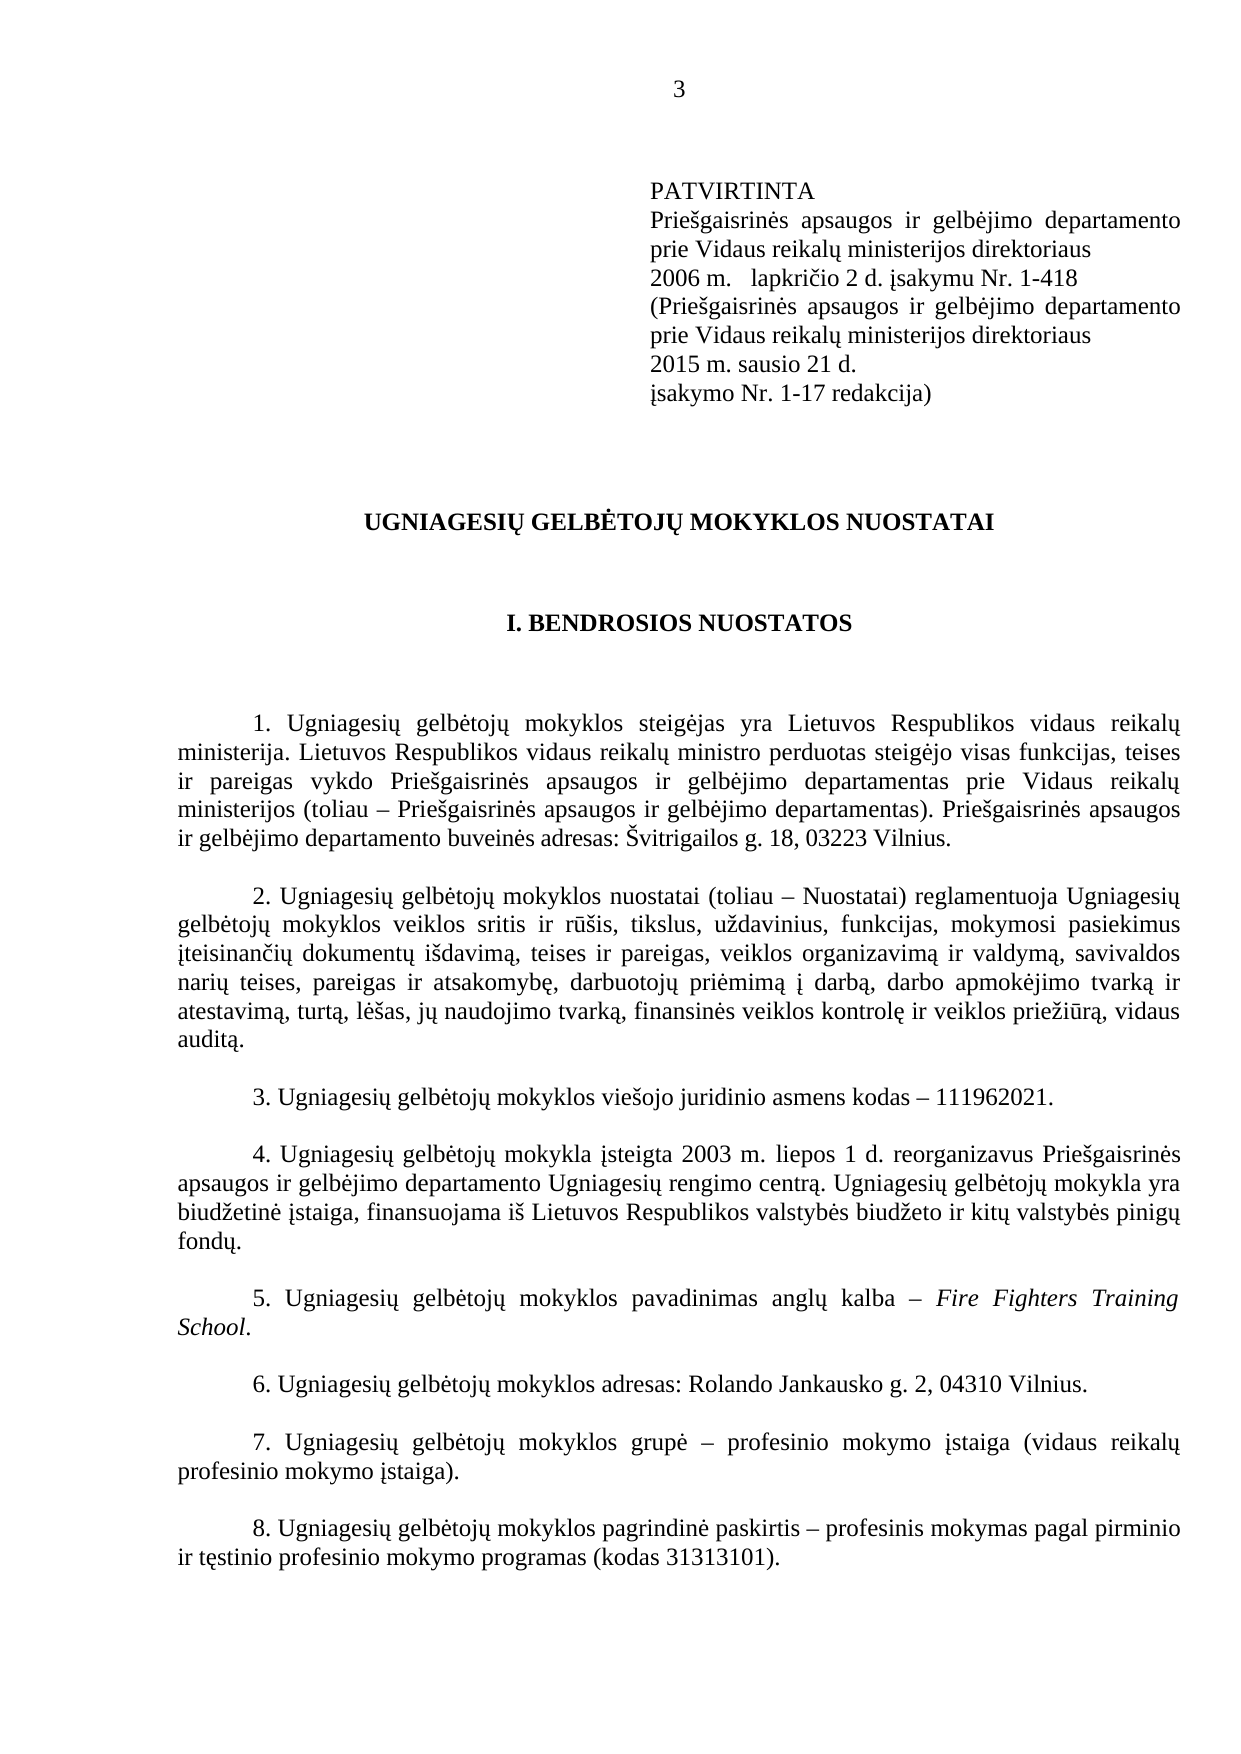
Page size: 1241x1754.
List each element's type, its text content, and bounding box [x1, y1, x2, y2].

text (Priešgaisrinės apsaugos ir gelbėjimo departamento prie Vidaus reikalų ministerijos direktoriaus [650, 291, 1181, 349]
text 2. Ugniagesių gelbėtojų mokyklos nuostatai (toliau – Nuostatai) reglamentuoja Ugniagesių gelbėtojų mokyklos veiklos sritis ir rūšis, tikslus, uždavinius, funkcijas, mokymosi pasiekimus įteisinančių dokumentų išdavimą, teises ir pareigas, veiklos organizavimą ir valdymą, savivaldos narių teises, pareigas ir atsakomybę, darbuotojų priėmimą į darbą, darbo apmokėjimo tvarką ir atestavimą, turtą, lėšas, jų naudojimo tvarką, finansinės veiklos kontrolę ir veiklos priežiūrą, vidaus auditą. [177, 881, 1181, 1053]
text 3. Ugniagesių gelbėtojų mokyklos viešojo juridinio asmens kodas – 111962021. [177, 1082, 1181, 1111]
text 1. Ugniagesių gelbėtojų mokyklos steigėjas yra Lietuvos Respublikos vidaus reikalų ministerija. Lietuvos Respublikos vidaus reikalų ministro perduotas steigėjo visas funkcijas, teises ir pareigas vykdo Priešgaisrinės apsaugos ir gelbėjimo departamentas prie Vidaus reikalų ministerijos (toliau – Priešgaisrinės apsaugos ir gelbėjimo departamentas). Priešgaisrinės apsaugos ir gelbėjimo departamento buveinės adresas: Švitrigailos g. 18, 03223 Vilnius. [177, 708, 1181, 852]
text 2006 m. lapkričio 2 d. įsakymu Nr. 1-418 [650, 263, 1181, 291]
text PATVIRTINTA [650, 176, 1181, 205]
text 8. Ugniagesių gelbėtojų mokyklos pagrindinė paskirtis – profesinis mokymas pagal pirminio ir tęstinio profesinio mokymo programas (kodas 31313101). [177, 1513, 1181, 1571]
text 4. Ugniagesių gelbėtojų mokykla įsteigta 2003 m. liepos 1 d. reorganizavus Priešgaisrinės apsaugos ir gelbėjimo departamento Ugniagesių rengimo centrą. Ugniagesių gelbėtojų mokykla yra biudžetinė įstaiga, finansuojama iš Lietuvos Respublikos valstybės biudžeto ir kitų valstybės pinigų fondų. [177, 1139, 1181, 1254]
text 7. Ugniagesių gelbėtojų mokyklos grupė – profesinio mokymo įstaiga (vidaus reikalų profesinio mokymo įstaiga). [177, 1427, 1181, 1484]
text 2015 m. sausio 21 d. [650, 349, 1181, 378]
text įsakymo Nr. 1-17 redakcija) [650, 378, 1181, 406]
text 6. Ugniagesių gelbėtojų mokyklos adresas: Rolando Jankausko g. 2, 04310 Vilnius. [177, 1369, 1181, 1398]
text Priešgaisrinės apsaugos ir gelbėjimo departamento prie Vidaus reikalų ministerijos direktoriaus [650, 205, 1181, 263]
text Ugniagesių gelbėtojų mokyklos NUOSTATAI [177, 507, 1181, 536]
text I. BENDROSIOS NUOSTATOS [177, 608, 1181, 636]
text 5. Ugniagesių gelbėtojų mokyklos pavadinimas anglų kalba – Fire Fighters Training School. [177, 1283, 1181, 1341]
